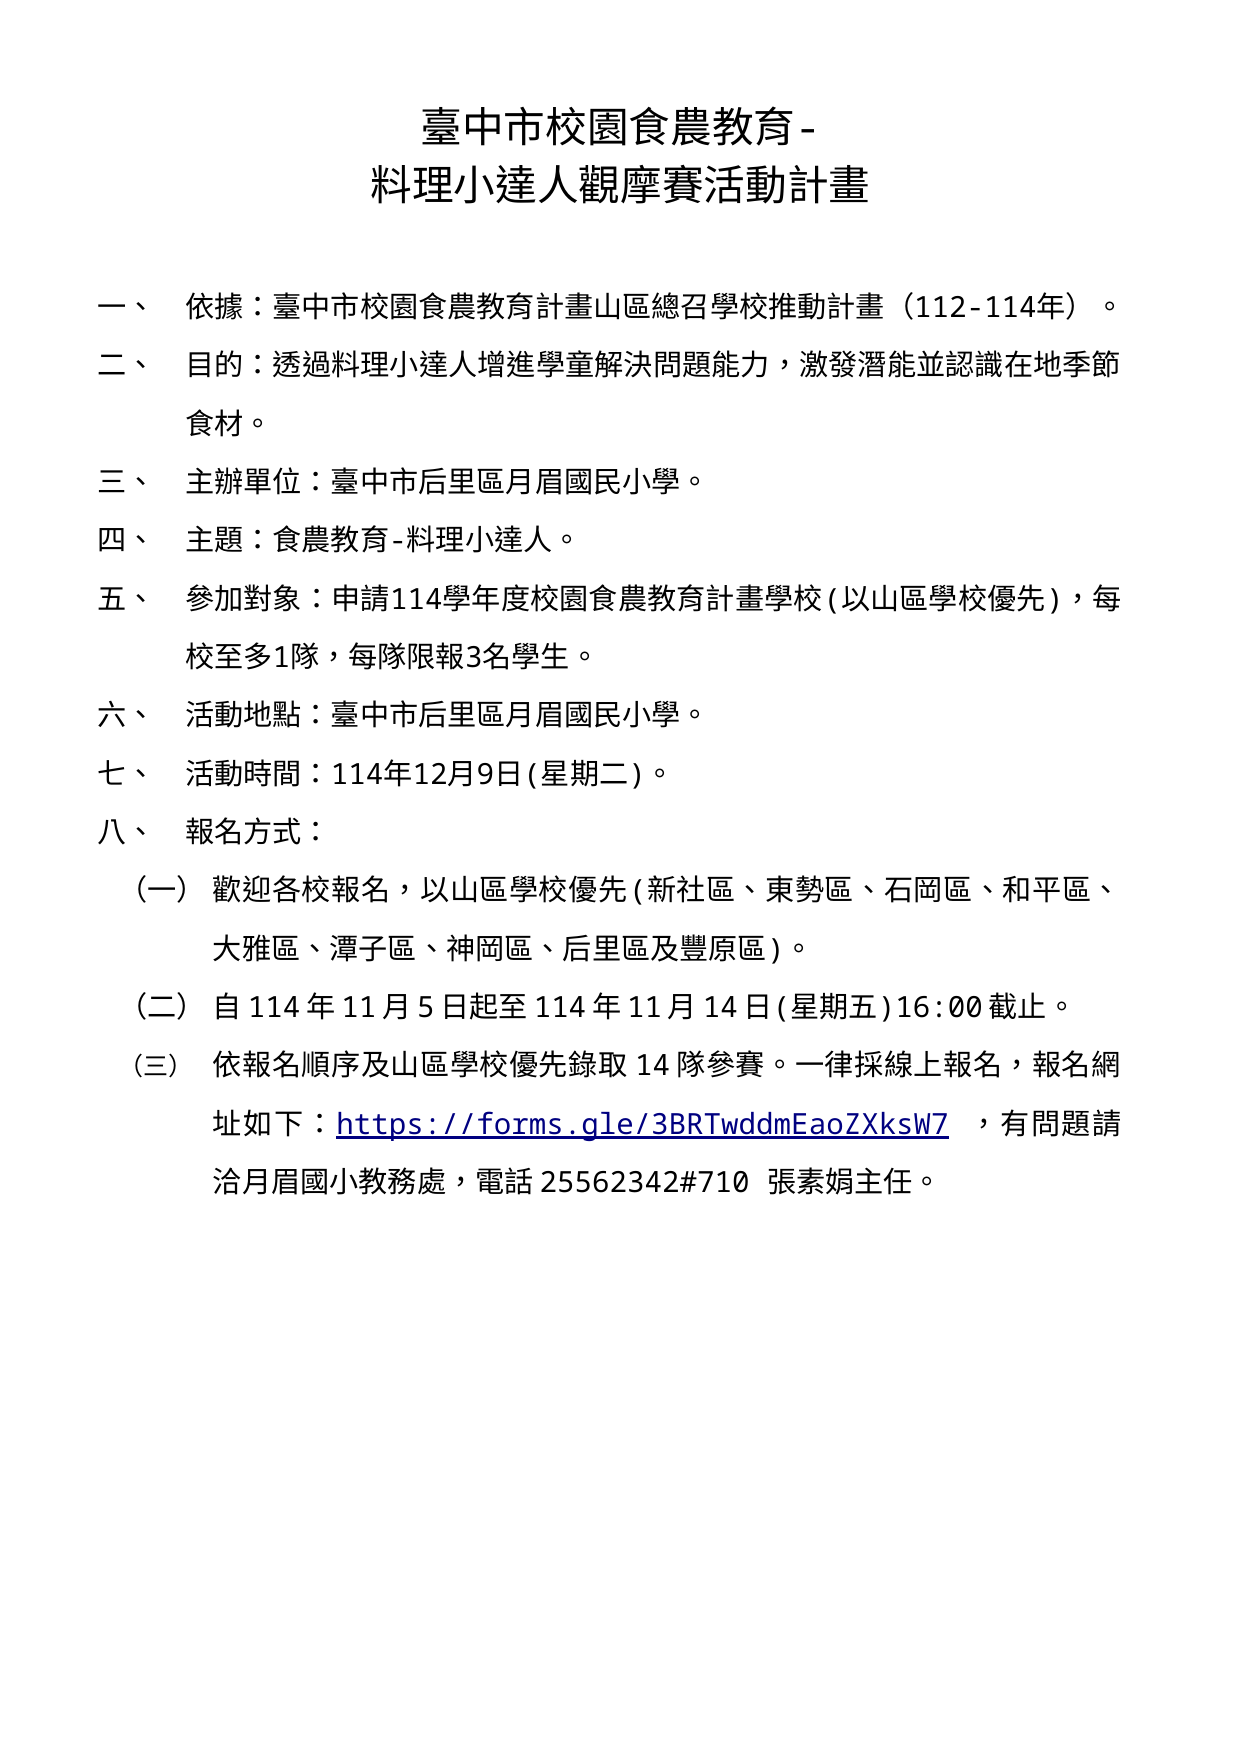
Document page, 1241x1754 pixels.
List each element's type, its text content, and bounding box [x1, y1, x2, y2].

list 活動地點：臺中市后里區月眉國民小學。 [97, 679, 1122, 737]
list 依報名順序及山區學校優先錄取14隊參賽。一律採線上報名，報名網址如下：https://forms.gle/3BRTwddmEaoZXksW7 ，有問題請洽月眉國小教務處，電話25562342#710 張素娟主任。 [118, 1029, 1122, 1204]
text 臺中市校園食農教育- [118, 96, 1122, 154]
list 依據：臺中市校園食農教育計畫山區總召學校推動計畫（112-114年）。 [97, 271, 1122, 329]
list 參加對象：申請114學年度校園食農教育計畫學校(以山區學校優先)，每校至多1隊，每隊限報3名學生。 [97, 562, 1122, 679]
list 活動時間：114年12月9日(星期二)。 [97, 737, 1122, 796]
list 主題：食農教育-料理小達人。 [97, 504, 1122, 562]
list 自114年11月5日起至114年11月14日(星期五)16:00截止。 [118, 971, 1122, 1029]
text 料理小達人觀摩賽活動計畫 [118, 154, 1122, 212]
list 主辦單位：臺中市后里區月眉國民小學。 [97, 446, 1122, 504]
list 歡迎各校報名，以山區學校優先(新社區、東勢區、石岡區、和平區、大雅區、潭子區、神岡區、后里區及豐原區)。 [118, 854, 1122, 971]
list 目的：透過料理小達人增進學童解決問題能力，激發潛能並認識在地季節食材。 [97, 329, 1122, 446]
list 報名方式： [97, 796, 1122, 854]
